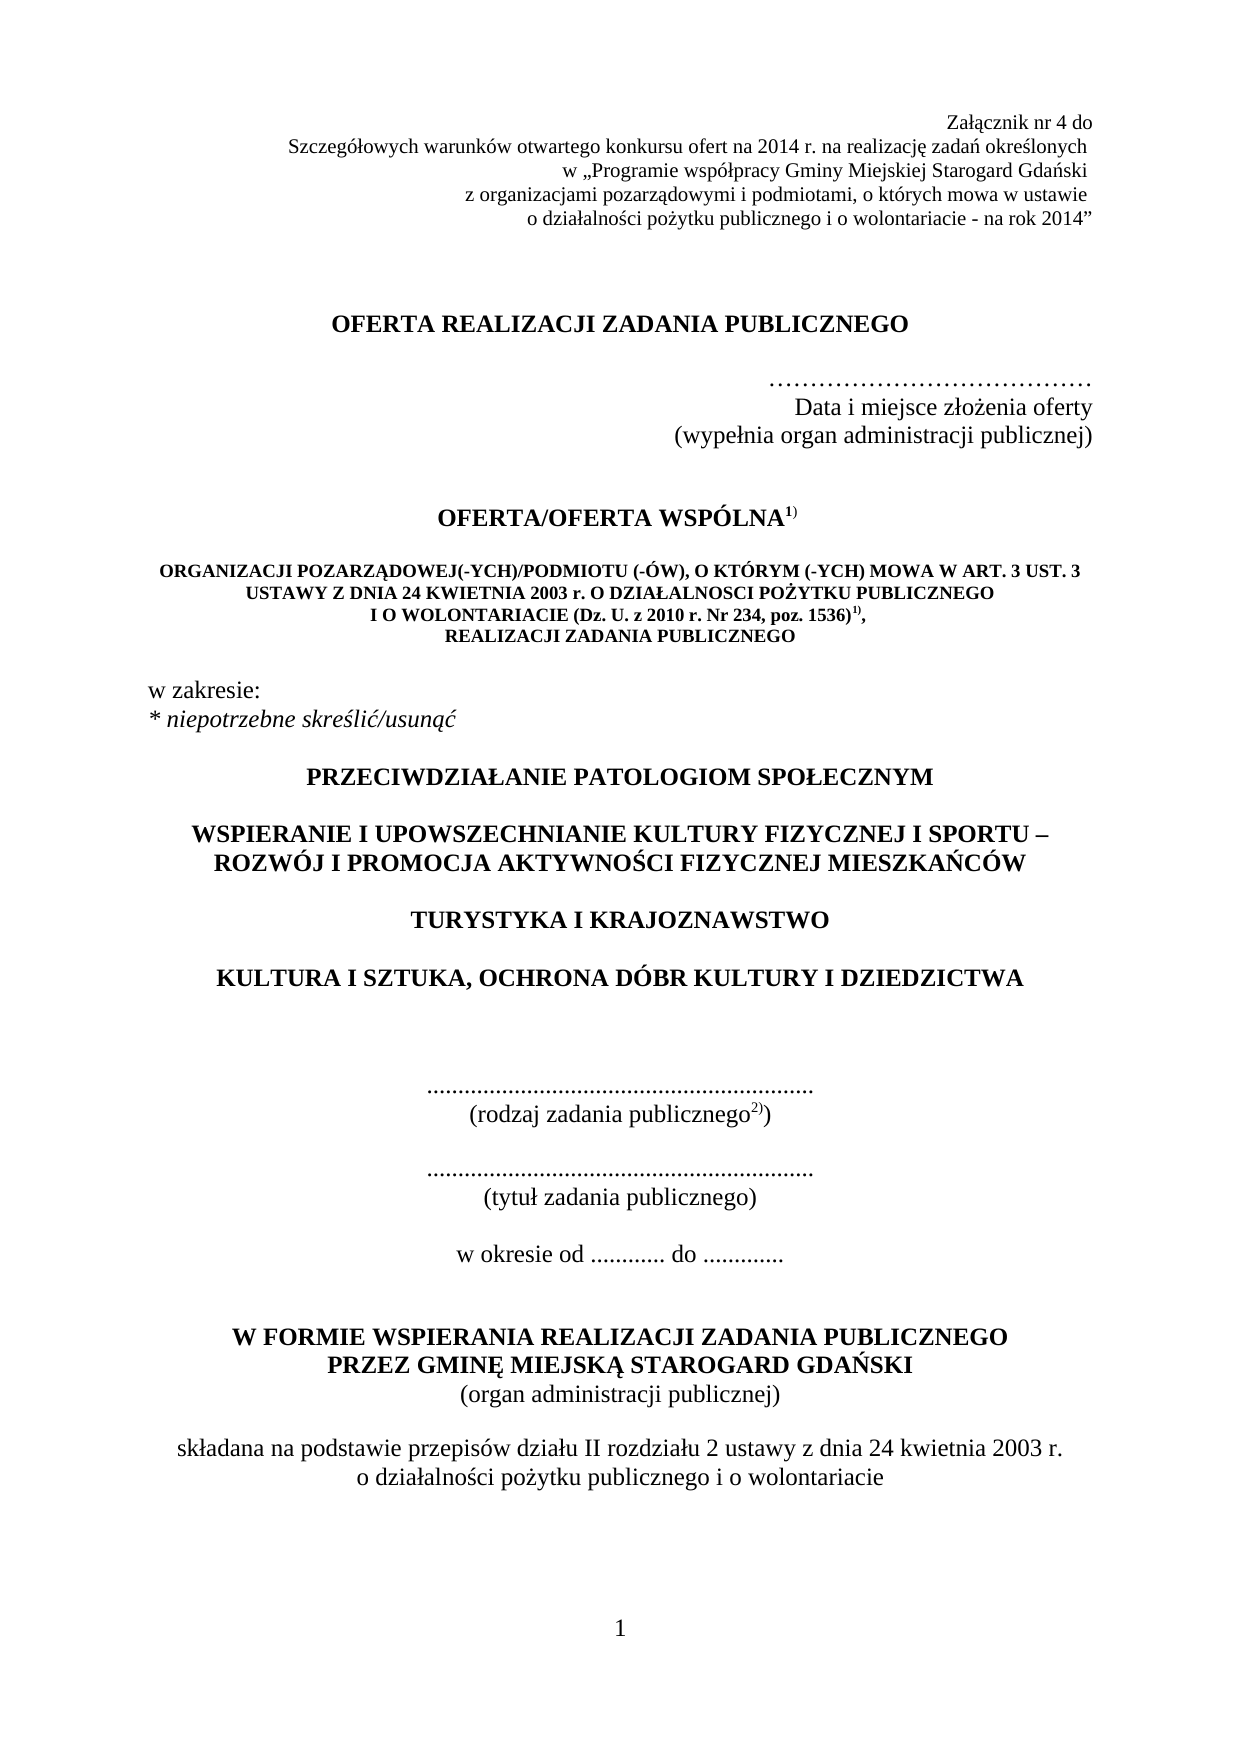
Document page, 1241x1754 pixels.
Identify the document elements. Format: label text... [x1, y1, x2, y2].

text Szczegółowych warunków otwartego konkursu ofert na 2014 r. na realizację zadań określonych [148, 134, 1093, 158]
text PRZEZ GMINĘ MIEJSKĄ STAROGARD GDAŃSKI [148, 1350, 1093, 1379]
text o działalności pożytku publicznego i o wolontariacie [148, 1462, 1093, 1490]
text W FORMIE WSPIERANIA REALIZACJI ZADANIA PUBLICZNEGO [148, 1322, 1093, 1350]
text KULTURA I SZTUKA, OCHRONA DÓBR KULTURY I DZIEDZICTWA [148, 963, 1093, 992]
text (wypełnia organ administracji publicznej) [148, 420, 1093, 449]
text w okresie od ............ do ............. [148, 1239, 1093, 1268]
text TURYSTYKA I KRAJOZNAWSTWO [148, 905, 1093, 934]
text (tytuł zadania publicznego) [148, 1182, 1093, 1210]
text .............................................................. [148, 1070, 1093, 1099]
text * niepotrzebne skreślić/usunąć [148, 704, 1093, 733]
text ORGANIZACJI POZARZĄDOWEJ(-YCH)/PODMIOTU (-ÓW), O KTÓRYM (-YCH) MOWA W ART. 3 UST. 3 USTAWY Z DNIA 24 KWIETNIA 2003 r. O DZIAŁALNOSCI POŻYTKU PUBLICZNEGO I O WOLONTARIACIE (Dz. U. z 2010 r. Nr 234, poz. 1536)1), [148, 560, 1093, 625]
text w zakresie: [148, 675, 1093, 704]
text REALIZACJI ZADANIA PUBLICZNEGO [148, 625, 1093, 647]
text PRZECIWDZIAŁANIE PATOLOGIOM SPOŁECZNYM [148, 762, 1093, 790]
text Data i miejsce złożenia oferty [148, 392, 1093, 420]
text ………………………………… [148, 363, 1093, 392]
text OFERTA REALIZACJI ZADANIA PUBLICZNEGO [148, 309, 1093, 338]
text (rodzaj zadania publicznego2)) [148, 1099, 1093, 1128]
text składana na podstawie przepisów działu II rozdziału 2 ustawy z dnia 24 kwietnia 2003 r. [148, 1433, 1093, 1462]
text OFERTA/OFERTA WSPÓLNA1) [148, 503, 1093, 560]
text WSPIERANIE I UPOWSZECHNIANIE KULTURY FIZYCZNEJ I SPORTU – ROZWÓJ I PROMOCJA AKTYWNOŚCI FIZYCZNEJ MIESZKAŃCÓW [148, 819, 1093, 877]
text .............................................................. [148, 1153, 1093, 1182]
text Załącznik nr 4 do [148, 110, 1093, 134]
text w „Programie współpracy Gminy Miejskiej Starogard Gdański z organizacjami pozarządowymi i podmiotami, o których mowa w ustawie o działalności pożytku publicznego i o wolontariacie - na rok 2014” [148, 158, 1093, 230]
text (organ administracji publicznej) [148, 1379, 1093, 1408]
